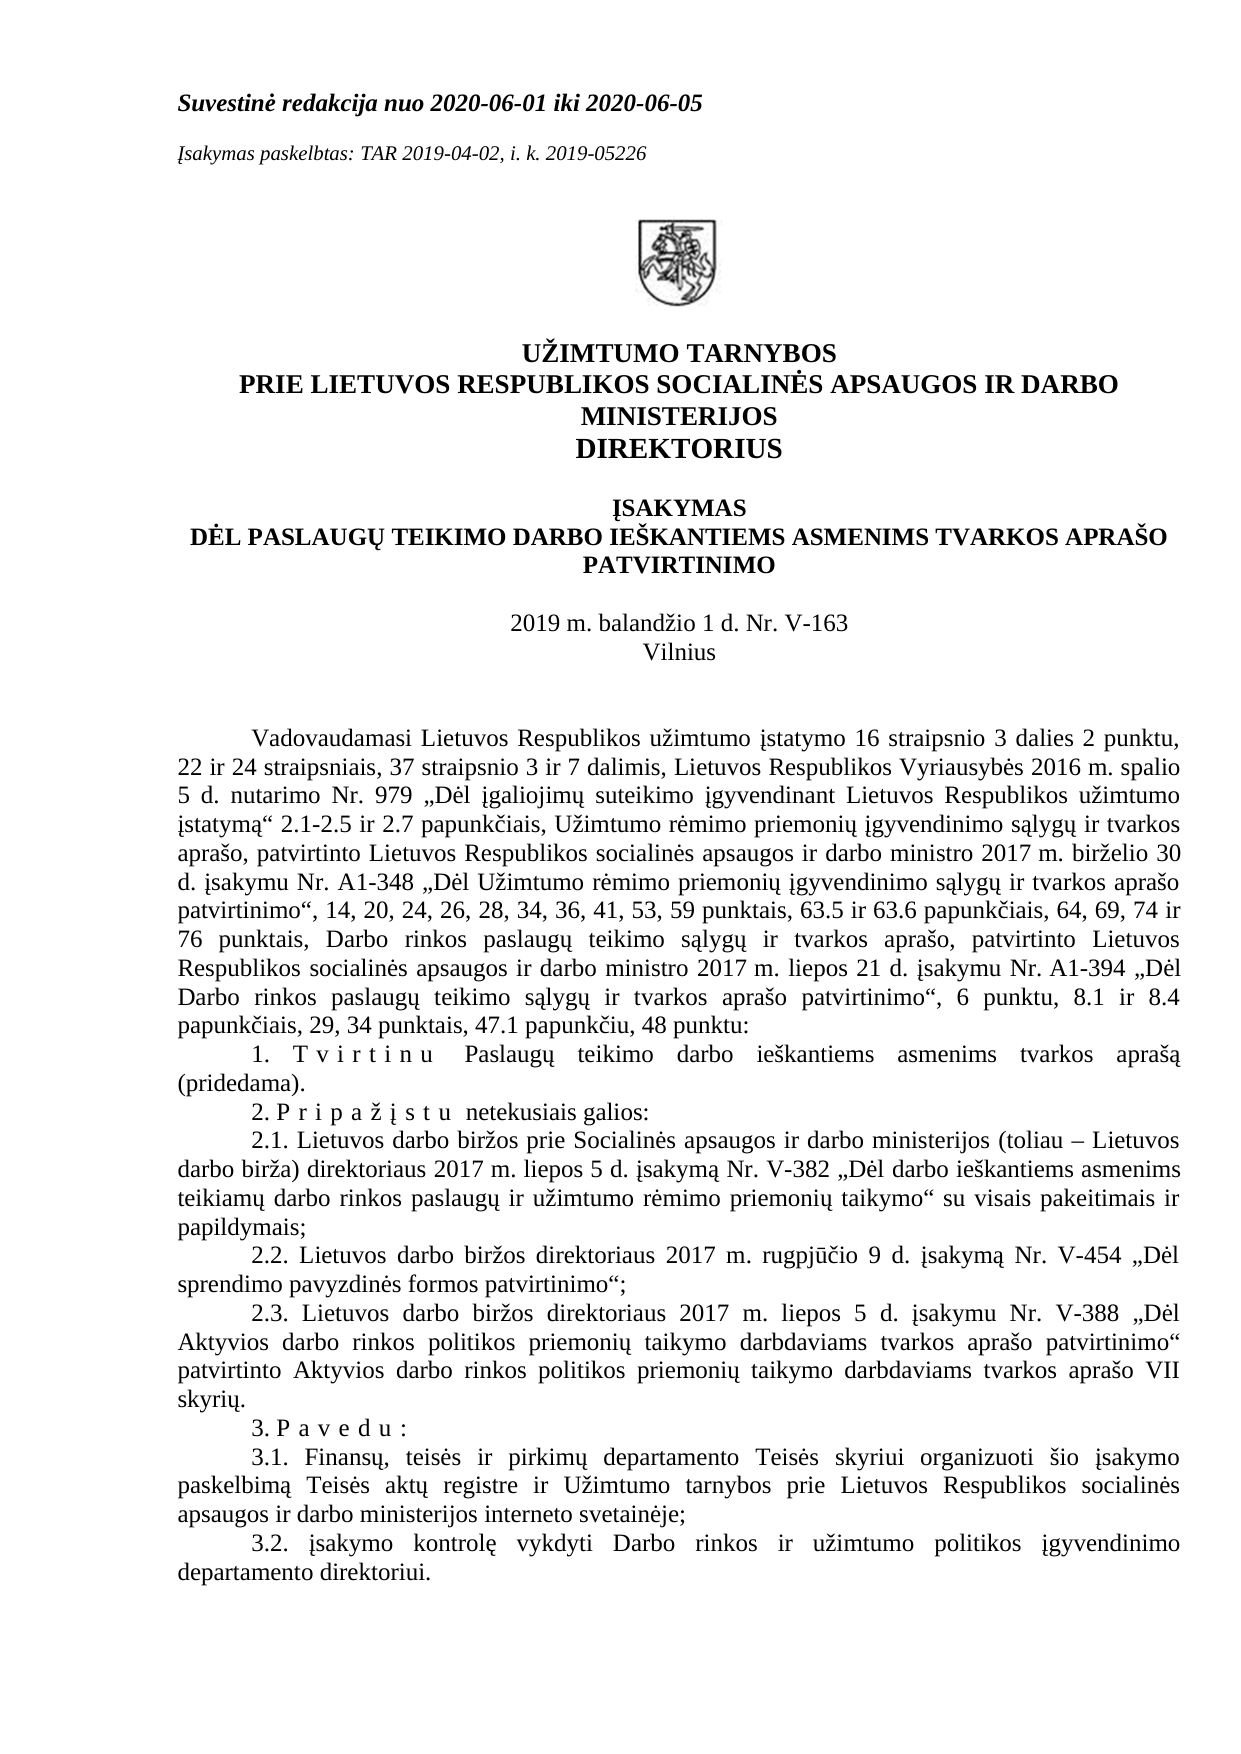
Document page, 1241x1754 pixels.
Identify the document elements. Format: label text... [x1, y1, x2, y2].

text ĮSAKYMAS [177, 493, 1181, 522]
text Vilnius [177, 637, 1181, 666]
text 2.3. Lietuvos darbo biržos direktoriaus 2017 m. liepos 5 d. įsakymu Nr. V-388 „Dėl Aktyvios darbo rinkos politikos priemonių taikymo darbdaviams tvarkos aprašo patvirtinimo“ patvirtinto Aktyvios darbo rinkos politikos priemonių taikymo darbdaviams tvarkos aprašo VII skyrių. [177, 1298, 1181, 1413]
text 2. Pripažįstu netekusiais galios: [177, 1097, 1181, 1126]
text 1. Tvirtinu Paslaugų teikimo darbo ieškantiems asmenims tvarkos aprašą (pridedama). [177, 1039, 1181, 1097]
text 3.1. Finansų, teisės ir pirkimų departamento Teisės skyriui organizuoti šio įsakymo paskelbimą Teisės aktų registre ir Užimtumo tarnybos prie Lietuvos Respublikos socialinės apsaugos ir darbo ministerijos interneto svetainėje; [177, 1442, 1181, 1528]
text Suvestinė redakcija nuo 2020-06-01 iki 2020-06-05 [177, 88, 1181, 117]
text 3. Pavedu: [177, 1413, 1181, 1442]
text UŽIMTUMO TARNYBOS [177, 337, 1181, 368]
text 2.2. Lietuvos darbo biržos direktoriaus 2017 m. rugpjūčio 9 d. įsakymą Nr. V-454 „Dėl sprendimo pavyzdinės formos patvirtinimo“; [177, 1241, 1181, 1298]
text Vadovaudamasi Lietuvos Respublikos užimtumo įstatymo 16 straipsnio 3 dalies 2 punktu, 22 ir 24 straipsniais, 37 straipsnio 3 ir 7 dalimis, Lietuvos Respublikos Vyriausybės 2016 m. spalio 5 d. nutarimo Nr. 979 „Dėl įgaliojimų suteikimo įgyvendinant Lietuvos Respublikos užimtumo įstatymą“ 2.1-2.5 ir 2.7 papunkčiais, Užimtumo rėmimo priemonių įgyvendinimo sąlygų ir tvarkos aprašo, patvirtinto Lietuvos Respublikos socialinės apsaugos ir darbo ministro 2017 m. birželio 30 d. įsakymu Nr. A1-348 „Dėl Užimtumo rėmimo priemonių įgyvendinimo sąlygų ir tvarkos aprašo patvirtinimo“, 14, 20, 24, 26, 28, 34, 36, 41, 53, 59 punktais, 63.5 ir 63.6 papunkčiais, 64, 69, 74 ir 76 punktais, Darbo rinkos paslaugų teikimo sąlygų ir tvarkos aprašo, patvirtinto Lietuvos Respublikos socialinės apsaugos ir darbo ministro 2017 m. liepos 21 d. įsakymu Nr. A1-394 „Dėl Darbo rinkos paslaugų teikimo sąlygų ir tvarkos aprašo patvirtinimo“, 6 punktu, 8.1 ir 8.4 papunkčiais, 29, 34 punktais, 47.1 papunkčiu, 48 punktu: [177, 723, 1181, 1039]
text 3.2. įsakymo kontrolę vykdyti Darbo rinkos ir užimtumo politikos įgyvendinimo departamento direktoriui. [177, 1528, 1181, 1586]
text DĖL PASLAUGŲ TEIKIMO DARBO IEŠKANTIEMS ASMENIMS TVARKOS APRAŠO PATVIRTINIMO [177, 522, 1181, 579]
text 2019 m. balandžio 1 d. Nr. V-163 [177, 608, 1181, 637]
text PRIE LIETUVOS RESPUBLIKOS SOCIALINĖS APSAUGOS IR DARBO MINISTERIJOS [177, 368, 1181, 431]
text DIREKTORIUS [177, 431, 1181, 464]
text 2.1. Lietuvos darbo biržos prie Socialinės apsaugos ir darbo ministerijos (toliau – Lietuvos darbo birža) direktoriaus 2017 m. liepos 5 d. įsakymą Nr. V-382 „Dėl darbo ieškantiems asmenims teikiamų darbo rinkos paslaugų ir užimtumo rėmimo priemonių taikymo“ su visais pakeitimais ir papildymais; [177, 1126, 1181, 1241]
text Įsakymas paskelbtas: TAR 2019-04-02, i. k. 2019-05226 [177, 141, 1181, 165]
